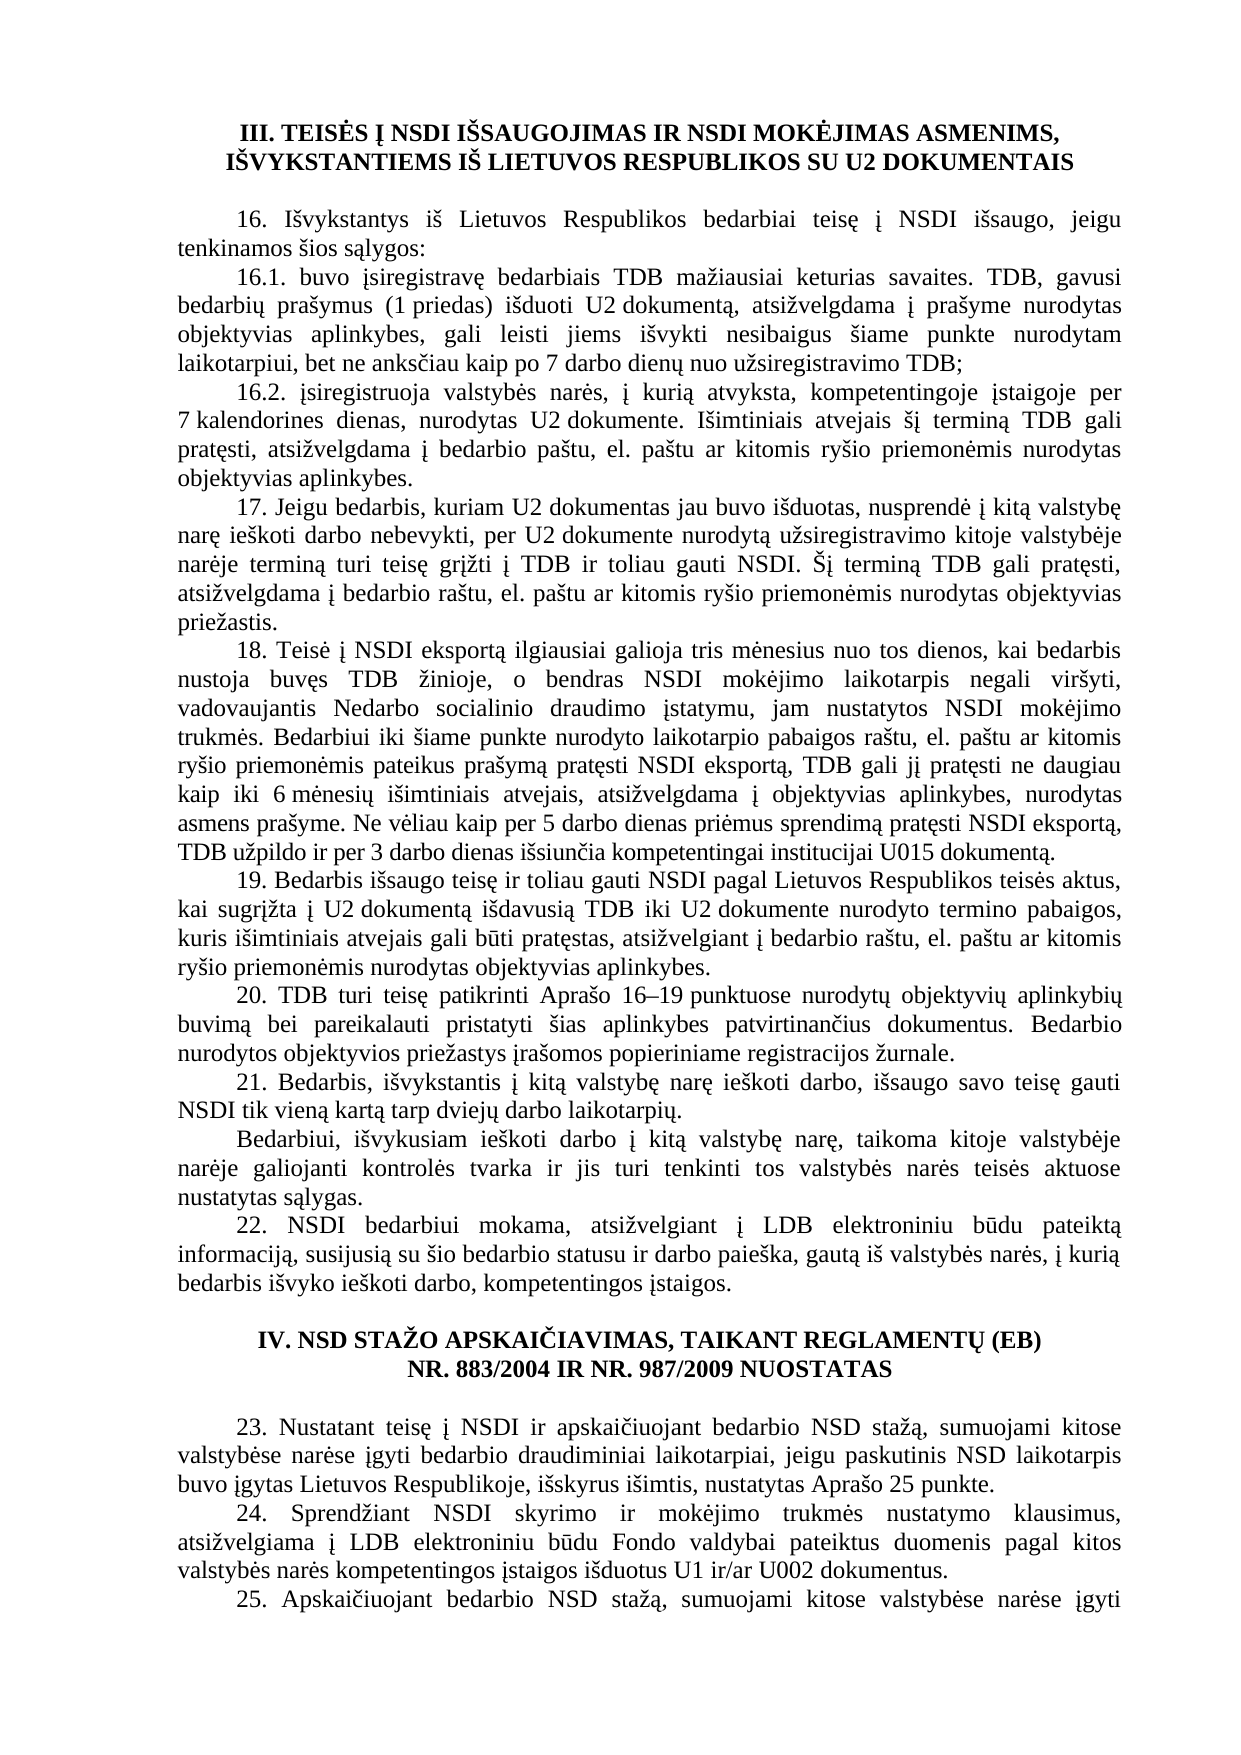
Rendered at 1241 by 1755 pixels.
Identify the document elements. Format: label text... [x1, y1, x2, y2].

text III. Teisės į NSDI išsaugojimas ir NSDI mokėjimas asmenims, išvykstantiems iš lietuvos respublikos SU u2 DOKUMENTAIS [177, 118, 1122, 176]
text 24. Sprendžiant NSDI skyrimo ir mokėjimo trukmės nustatymo klausimus, atsižvelgiama į LDB elektroniniu būdu Fondo valdybai pateiktus duomenis pagal kitos valstybės narės kompetentingos įstaigos išduotus U1 ir/ar U002 dokumentus. [177, 1498, 1122, 1584]
text 18. Teisė į NSDI eksportą ilgiausiai galioja tris mėnesius nuo tos dienos, kai bedarbis nustoja buvęs TDB žinioje, o bendras NSDI mokėjimo laikotarpis negali viršyti, vadovaujantis Nedarbo socialinio draudimo įstatymu, jam nustatytos NSDI mokėjimo trukmės. Bedarbiui iki šiame punkte nurodyto laikotarpio pabaigos raštu, el. paštu ar kitomis ryšio priemonėmis pateikus prašymą pratęsti NSDI eksportą, TDB gali jį pratęsti ne daugiau kaip iki 6 mėnesių išimtiniais atvejais, atsižvelgdama į objektyvias aplinkybes, nurodytas asmens prašyme. Ne vėliau kaip per 5 darbo dienas priėmus sprendimą pratęsti NSDI eksportą, TDB užpildo ir per 3 darbo dienas išsiunčia kompetentingai institucijai U015 dokumentą. [177, 636, 1122, 866]
text 23. Nustatant teisę į NSDI ir apskaičiuojant bedarbio NSD stažą, sumuojami kitose valstybėse narėse įgyti bedarbio draudiminiai laikotarpiai, jeigu paskutinis NSD laikotarpis buvo įgytas Lietuvos Respublikoje, išskyrus išimtis, nustatytas Aprašo 25 punkte. [177, 1412, 1122, 1498]
text 22. NSDI bedarbiui mokama, atsižvelgiant į LDB elektroniniu būdu pateiktą informaciją, susijusią su šio bedarbio statusu ir darbo paieška, gautą iš valstybės narės, į kurią bedarbis išvyko ieškoti darbo, kompetentingos įstaigos. [177, 1211, 1122, 1297]
text IV. NSD STAŽO APSKAIČIAVIMAS, TAIKANT REGLAMENTŲ (EB) Nr. 883/2004 IR Nr. 987/2009 NUOSTATAS [177, 1326, 1122, 1383]
text 25. Apskaičiuojant bedarbio NSD stažą, sumuojami kitose valstybėse narėse įgyti [177, 1584, 1122, 1613]
text 20. TDB turi teisę patikrinti Aprašo 16–19 punktuose nurodytų objektyvių aplinkybių buvimą bei pareikalauti pristatyti šias aplinkybes patvirtinančius dokumentus. Bedarbio nurodytos objektyvios priežastys įrašomos popieriniame registracijos žurnale. [177, 981, 1122, 1067]
text Bedarbiui, išvykusiam ieškoti darbo į kitą valstybę narę, taikoma kitoje valstybėje narėje galiojanti kontrolės tvarka ir jis turi tenkinti tos valstybės narės teisės aktuose nustatytas sąlygas. [177, 1124, 1122, 1211]
text 16.2. įsiregistruoja valstybės narės, į kurią atvyksta, kompetentingoje įstaigoje per 7 kalendorines dienas, nurodytas U2 dokumente. Išimtiniais atvejais šį terminą TDB gali pratęsti, atsižvelgdama į bedarbio paštu, el. paštu ar kitomis ryšio priemonėmis nurodytas objektyvias aplinkybes. [177, 377, 1122, 492]
text 19. Bedarbis išsaugo teisę ir toliau gauti NSDI pagal Lietuvos Respublikos teisės aktus, kai sugrįžta į U2 dokumentą išdavusią TDB iki U2 dokumente nurodyto termino pabaigos, kuris išimtiniais atvejais gali būti pratęstas, atsižvelgiant į bedarbio raštu, el. paštu ar kitomis ryšio priemonėmis nurodytas objektyvias aplinkybes. [177, 866, 1122, 981]
text 17. Jeigu bedarbis, kuriam U2 dokumentas jau buvo išduotas, nusprendė į kitą valstybę narę ieškoti darbo nebevykti, per U2 dokumente nurodytą užsiregistravimo kitoje valstybėje narėje terminą turi teisę grįžti į TDB ir toliau gauti NSDI. Šį terminą TDB gali pratęsti, atsižvelgdama į bedarbio raštu, el. paštu ar kitomis ryšio priemonėmis nurodytas objektyvias priežastis. [177, 492, 1122, 636]
text 16.1. buvo įsiregistravę bedarbiais TDB mažiausiai keturias savaites. TDB, gavusi bedarbių prašymus (1 priedas) išduoti U2 dokumentą, atsižvelgdama į prašyme nurodytas objektyvias aplinkybes, gali leisti jiems išvykti nesibaigus šiame punkte nurodytam laikotarpiui, bet ne anksčiau kaip po 7 darbo dienų nuo užsiregistravimo TDB; [177, 262, 1122, 377]
text 21. Bedarbis, išvykstantis į kitą valstybę narę ieškoti darbo, išsaugo savo teisę gauti NSDI tik vieną kartą tarp dviejų darbo laikotarpių. [177, 1067, 1122, 1124]
text 16. Išvykstantys iš Lietuvos Respublikos bedarbiai teisę į NSDI išsaugo, jeigu tenkinamos šios sąlygos: [177, 204, 1122, 262]
